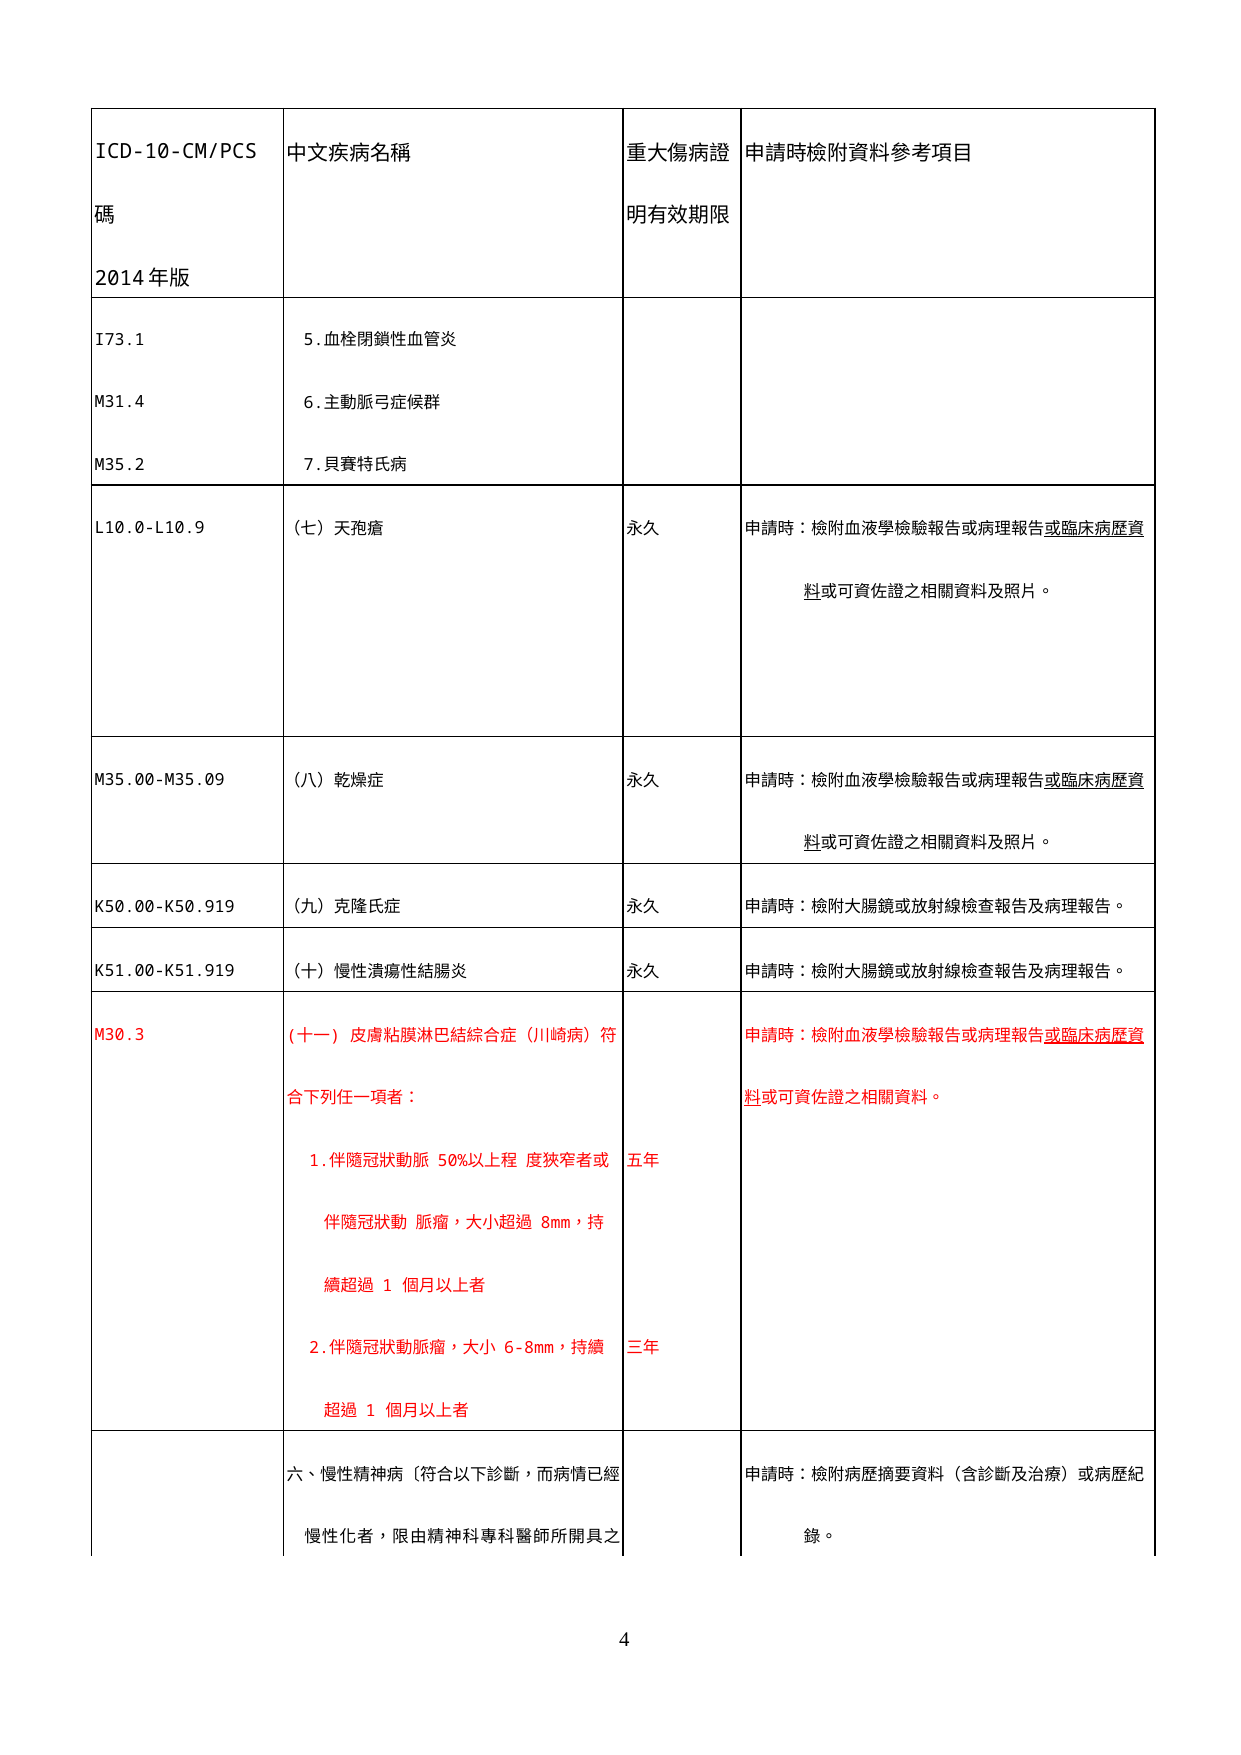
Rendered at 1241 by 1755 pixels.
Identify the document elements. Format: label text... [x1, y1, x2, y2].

table_cell K50.00-K50.919 [92, 864, 283, 926]
table_cell M30.3 [92, 992, 283, 1429]
table_cell [742, 422, 1154, 484]
table_cell [624, 1431, 740, 1556]
table_cell [92, 1431, 283, 1556]
table_cell [624, 422, 740, 484]
table_cell 申請時：檢附大腸鏡或放射線檢查報告及病理報告。 [742, 928, 1154, 991]
table_cell [624, 359, 740, 422]
table_cell （九）克隆氏症 [284, 864, 622, 926]
table_cell 六、慢性精神病〔符合以下診斷，而病情已經慢性化者，限由精神科專科醫師所開具之 [284, 1431, 622, 1556]
table_cell 五年 三年 [624, 992, 740, 1429]
table_cell 5.血栓閉鎖性血管炎 [284, 298, 622, 359]
table_cell （十）慢性潰瘍性結腸炎 [284, 928, 622, 991]
table_cell 永久 [624, 486, 740, 736]
table_cell 永久 [624, 864, 740, 926]
table_cell 申請時：檢附血液學檢驗報告或病理報告或臨床病歷資料或可資佐證之相關資料及照片。 [742, 737, 1154, 862]
table_cell 7.貝賽特氏病 [284, 422, 622, 484]
table_cell 永久 [624, 737, 740, 862]
table_cell （七）天孢瘡 [284, 486, 622, 736]
table_cell （八）乾燥症 [284, 737, 622, 862]
table_header ICD-10-CM/PCS碼 2014年版 [92, 109, 283, 297]
table_cell 申請時：檢附大腸鏡或放射線檢查報告及病理報告。 [742, 864, 1154, 926]
table_cell 申請時：檢附血液學檢驗報告或病理報告或臨床病歷資料或可資佐證之相關資料。 [742, 992, 1154, 1429]
table_header 中文疾病名稱 [284, 109, 622, 297]
table_cell 6.主動脈弓症候群 [284, 359, 622, 422]
table_cell 申請時：檢附血液學檢驗報告或病理報告或臨床病歷資料或可資佐證之相關資料及照片。 [742, 486, 1154, 736]
table_cell M35.2 [92, 422, 283, 484]
table_cell [624, 298, 740, 359]
table_cell K51.00-K51.919 [92, 928, 283, 991]
table_cell I73.1 [92, 298, 283, 359]
table_cell M31.4 [92, 359, 283, 422]
table_cell L10.0-L10.9 [92, 486, 283, 736]
table_cell [742, 359, 1154, 422]
table_header 申請時檢附資料參考項目 [742, 109, 1154, 297]
table_cell [742, 298, 1154, 359]
table_cell 申請時：檢附病歷摘要資料（含診斷及治療）或病歷紀錄。 [742, 1431, 1154, 1556]
table_cell (十一) 皮膚粘膜淋巴結綜合症（川崎病）符合下列任一項者： 1.伴隨冠狀動脈 50%以上程 度狹窄者或伴隨冠狀動 脈瘤，大小超過 8mm，持續超過 1 個月以上者 2.伴隨冠狀動脈瘤，大小 6-8mm，持續超過 1 個月以上者 [284, 992, 622, 1429]
table_cell M35.00-M35.09 [92, 737, 283, 862]
table_header 重大傷病證明有效期限 [624, 109, 740, 297]
table_cell 永久 [624, 928, 740, 991]
